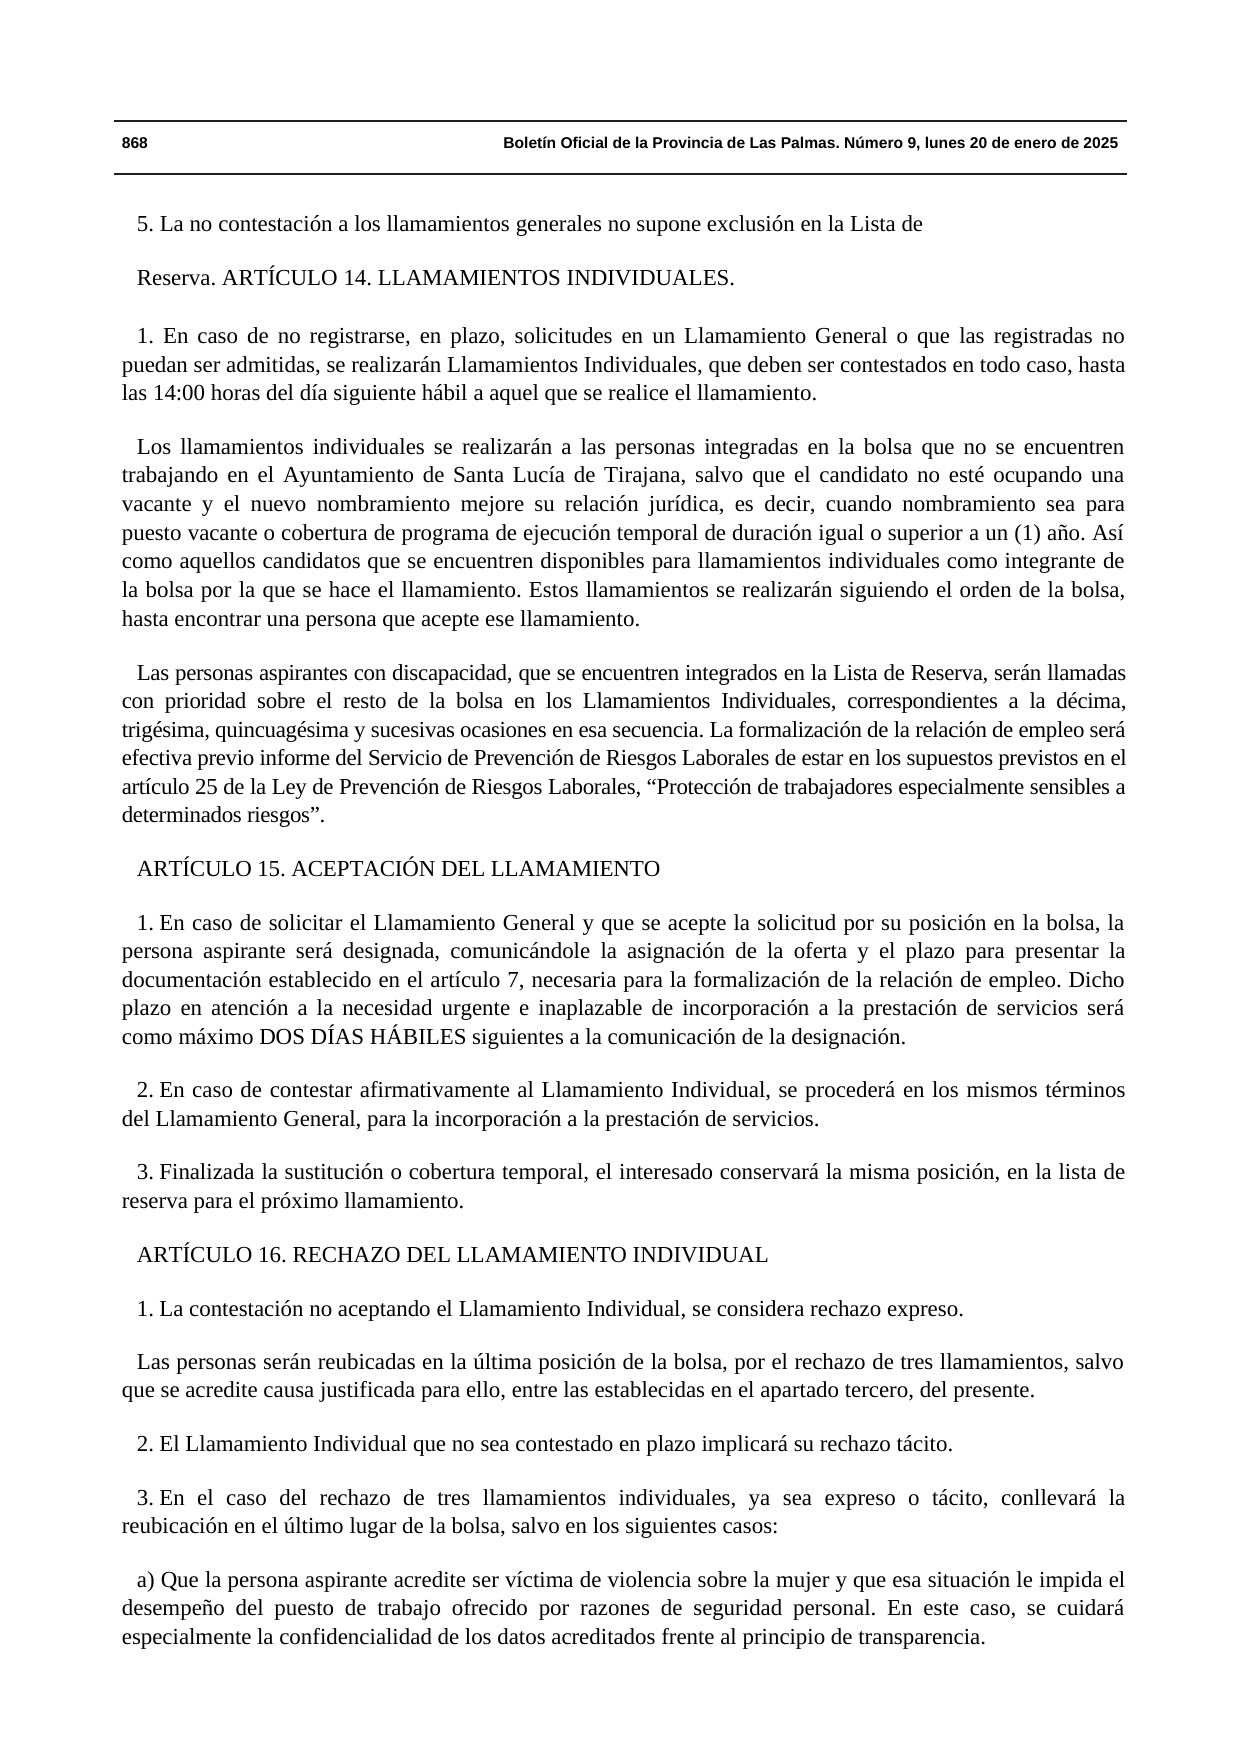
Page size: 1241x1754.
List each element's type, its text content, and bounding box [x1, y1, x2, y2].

text 5. La no contestación a los llamamientos generales no supone exclusión en la Lista de Reserva. ARTÍCULO 14. LLAMAMIENTOS INDIVIDUALES. [137, 189, 1007, 296]
text 868 Boletín Oficial de la Provincia de Las Palmas. Número 9, lunes 20 de enero de 2025 [122, 135, 1127, 152]
text Los llamamientos individuales se realizarán a las personas integradas en la bolsa que no se encuentren trabajando en el Ayuntamiento de Santa Lucía de Tirajana, salvo que el candidato no esté ocupando una vacante y el nuevo nombramiento mejore su relación jurídica, es decir, cuando nombramiento sea para puesto vacante o cobertura de programa de ejecución temporal de duración igual o superior a un (1) año. Así como aquellos candidatos que se encuentren disponibles para llamamientos individuales como integrante de la bolsa por la que se hace el llamamiento. Estos llamamientos se realizarán siguiendo el orden de la bolsa, hasta encontrar una persona que acepte ese llamamiento. [122, 431, 1127, 632]
text ARTÍCULO 16. RECHAZO DEL LLAMAMIENTO INDIVIDUAL [137, 1242, 1127, 1268]
list La contestación no aceptando el Llamamiento Individual, se considera rechazo expreso. [122, 1296, 1127, 1321]
text 1. En caso de no registrarse, en plazo, solicitudes en un Llamamiento General o que las registradas no puedan ser admitidas, se realizarán Llamamientos Individuales, que deben ser contestados en todo caso, hasta las 14:00 horas del día siguiente hábil a aquel que se realice el llamamiento. [122, 321, 1127, 406]
list El Llamamiento Individual que no sea contestado en plazo implicará su rechazo tácito. [122, 1431, 1127, 1457]
text ARTÍCULO 15. ACEPTACIÓN DEL LLAMAMIENTO [137, 856, 1127, 882]
text Las personas aspirantes con discapacidad, que se encuentren integrados en la Lista de Reserva, serán llamadas con prioridad sobre el resto de la bolsa en los Llamamientos Individuales, correspondientes a la décima, trigésima, quincuagésima y sucesivas ocasiones en esa secuencia. La formalización de la relación de empleo será efectiva previo informe del Servicio de Prevención de Riesgos Laborales de estar en los supuestos previstos en el artículo 25 de la Ley de Prevención de Riesgos Laborales, “Protección de trabajadores especialmente sensibles a determinados riesgos”. [122, 657, 1127, 828]
list En el caso del rechazo de tres llamamientos individuales, ya sea expreso o tácito, conllevará la reubicación en el último lugar de la bolsa, salvo en los siguientes casos: [122, 1482, 1127, 1539]
list Finalizada la sustitución o cobertura temporal, el interesado conservará la misma posición, en la lista de reserva para el próximo llamamiento. [122, 1156, 1127, 1214]
list En caso de solicitar el Llamamiento General y que se acepte la solicitud por su posición en la bolsa, la persona aspirante será designada, comunicándole la asignación de la oferta y el plazo para presentar la documentación establecido en el artículo 7, necesaria para la formalización de la relación de empleo. Dicho plazo en atención a la necesidad urgente e inaplazable de incorporación a la prestación de servicios será como máximo DOS DÍAS HÁBILES siguientes a la comunicación de la designación. [122, 907, 1127, 1050]
list En caso de contestar afirmativamente al Llamamiento Individual, se procederá en los mismos términos del Llamamiento General, para la incorporación a la prestación de servicios. [122, 1075, 1127, 1132]
text Las personas serán reubicadas en la última posición de la bolsa, por el rechazo de tres llamamientos, salvo que se acredite causa justificada para ello, entre las establecidas en el apartado tercero, del presente. [122, 1346, 1127, 1403]
text a) Que la persona aspirante acredite ser víctima de violencia sobre la mujer y que esa situación le impida el desempeño del puesto de trabajo ofrecido por razones de seguridad personal. En este caso, se cuidará especialmente la confidencialidad de los datos acreditados frente al principio de transparencia. [122, 1564, 1127, 1650]
